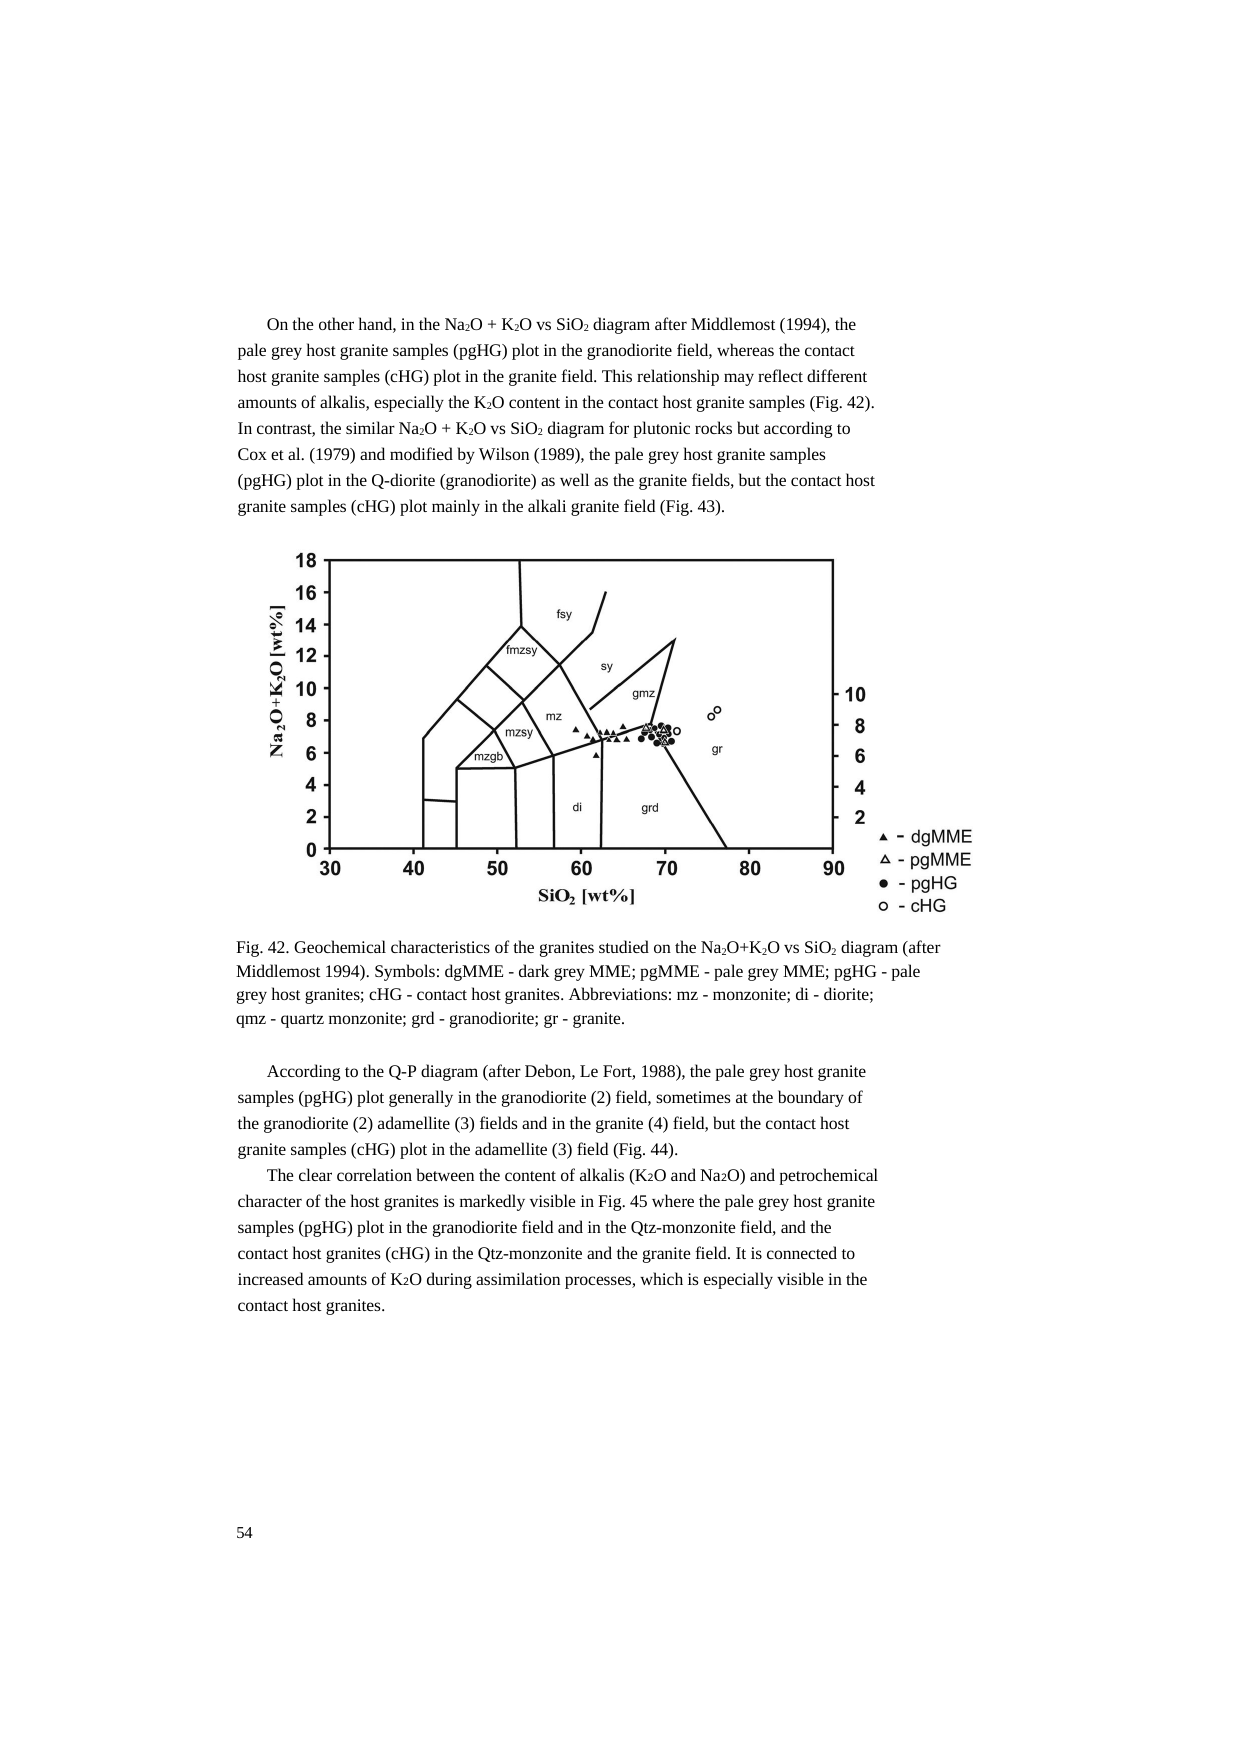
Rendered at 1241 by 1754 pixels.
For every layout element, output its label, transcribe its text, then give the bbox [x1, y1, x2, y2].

text According to the Q-P diagram (after Debon, Le Fort, 1988), the pale grey host granite samples (pgHG) plot generally in the granodiorite (2) field, sometimes at the boundary of the granodiorite (2) adamellite (3) fields and in the granite (4) field, but the contact host granite samples (cHG) plot in the adamellite (3) field (Fig. 44). [237, 1056, 1004, 1160]
text On the other hand, in the Na2O + K2O vs SiO2 diagram after Middlemost (1994), the pale grey host granite samples (pgHG) plot in the granodiorite field, whereas the contact host granite samples (cHG) plot in the granite field. This relationship may reflect different amounts of alkalis, especially the K2O content in the contact host granite samples (Fig. 42). In contrast, the similar Na2O + K2O vs SiO2 diagram for plutonic rocks but according to Cox et al. (1979) and modified by Wilson (1989), the pale grey host granite samples (pgHG) plot in the Q-diorite (granodiorite) as well as the granite fields, but the contact host granite samples (cHG) plot mainly in the alkali granite field (Fig. 43). [237, 309, 1004, 517]
text The clear correlation between the content of alkalis (K2O and Na2O) and petrochemical character of the host granites is markedly visible in Fig. 45 where the pale grey host granite samples (pgHG) plot in the granodiorite field and in the Qtz-monzonite field, and the contact host granites (cHG) in the Qtz-monzonite and the granite field. It is connected to increased amounts of K2O during assimilation processes, which is especially visible in the contact host granites. [237, 1160, 1004, 1317]
text 54 [236, 1526, 253, 1542]
text Fig. 42. Geochemical characteristics of the granites studied on the Na2O+K2O vs SiO2 diagram (after Middlemost 1994). Symbols: dgMME - dark grey MME; pgMME - pale grey MME; pgHG - pale grey host granites; cHG - contact host granites. Abbreviations: mz - monzonite; di - diorite; qmz - quartz monzonite; grd - granodiorite; gr - granite. [236, 935, 1003, 1029]
picture [264, 549, 975, 915]
